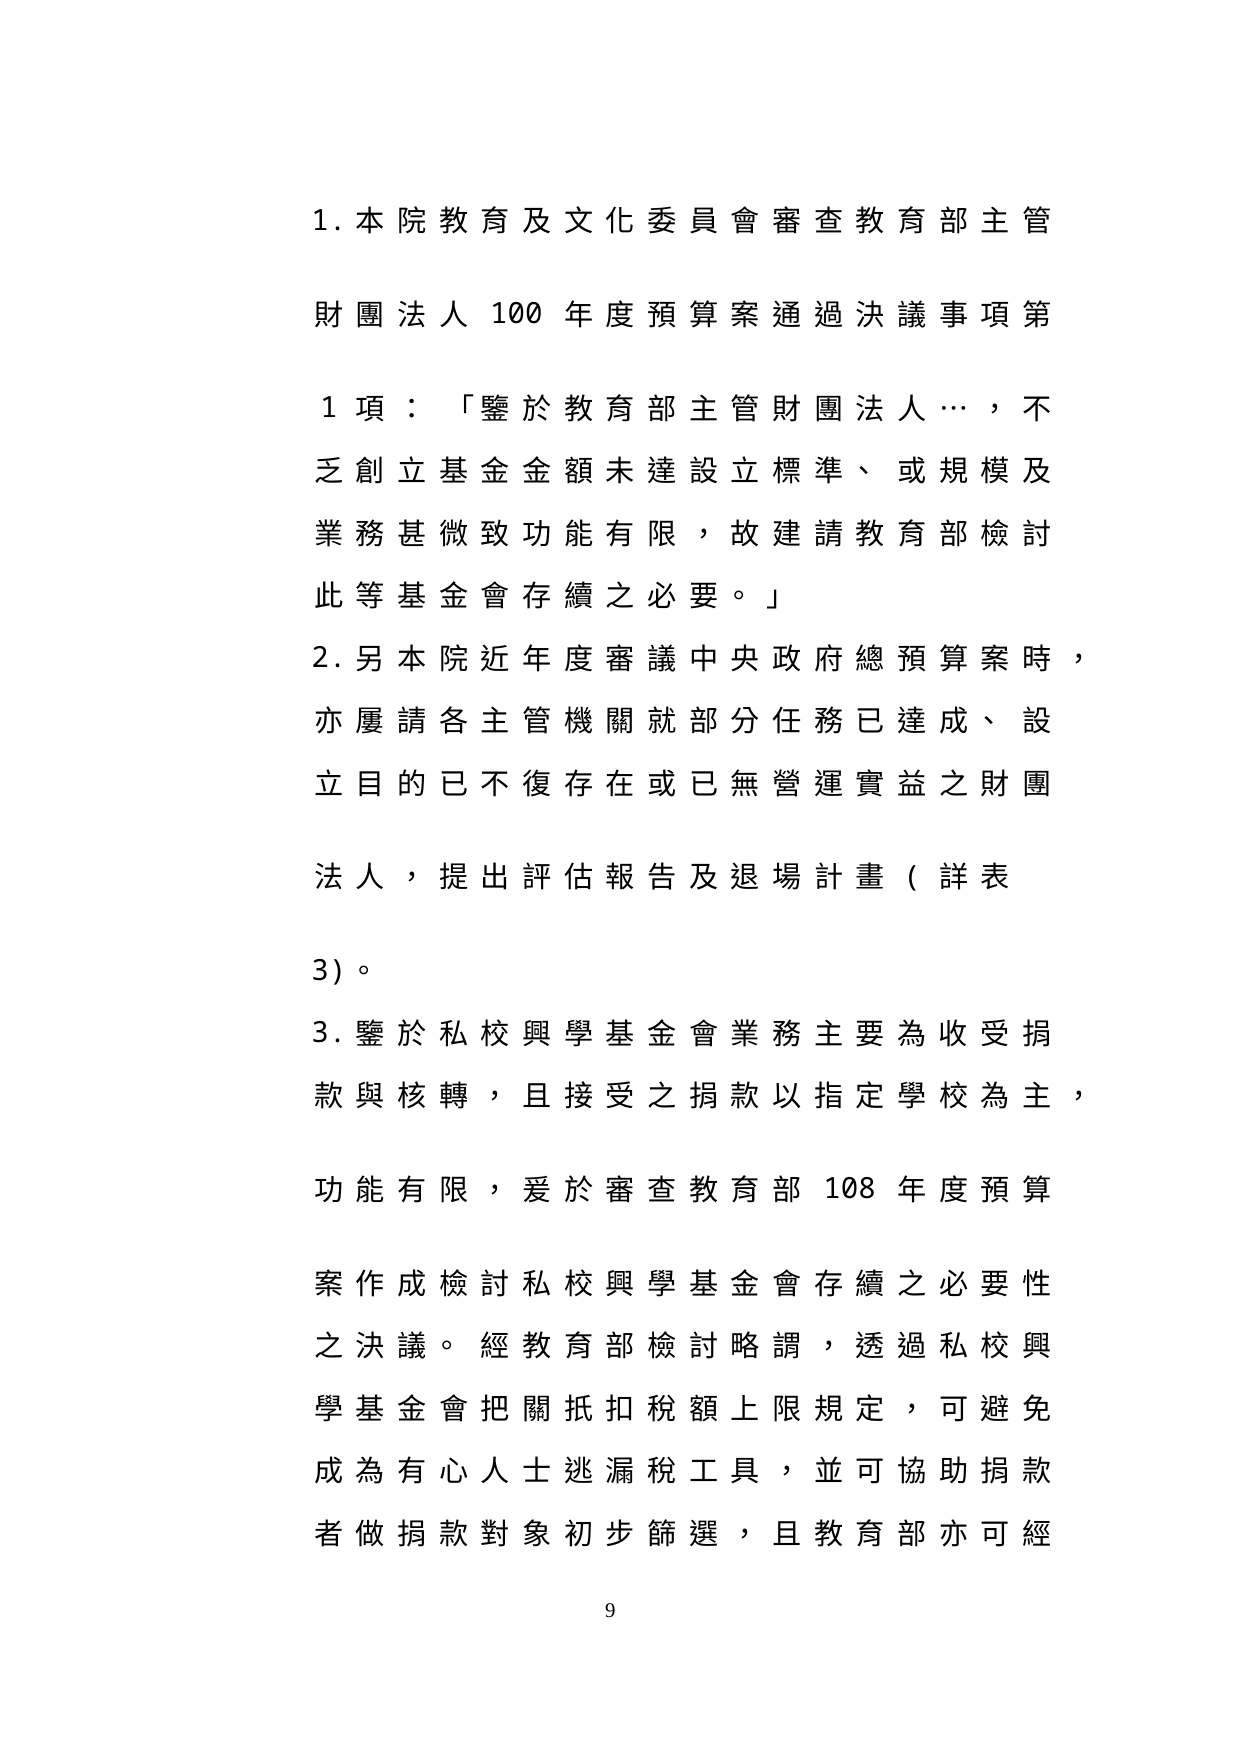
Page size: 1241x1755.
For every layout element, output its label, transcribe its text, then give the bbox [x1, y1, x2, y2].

text 3.鑒於私校興學基金會業務主要為收受捐款與核轉，且接受之捐款以指定學校為主，功能有限，爰於審查教育部108年度預算案作成檢討私校興學基金會存續之必要性之決議。經教育部檢討略謂，透過私校興學基金會把關扺扣稅額上限規定，可避免成為有心人士逃漏稅工具，並可協助捐款者做捐款對象初步篩選，且教育部亦可經由審核該基金會決算，使捐款公開透明；另近年該基金會亦透過辦理募款研討會方式積極協助各級私立學校募款，以擴增私立學校財源，其官方網站亦可查詢捐款處理情形，增加捐款便利性及公開性；是以，該基金會仍有存在必要。 [271, 990, 1058, 1552]
text 1.本院教育及文化委員會審查教育部主管財團法人100年度預算案通過決議事項第1項：「鑒於教育部主管財團法人…，不乏創立基金金額未達設立標準、或規模及業務甚微致功能有限，故建請教育部檢討此等基金會存續之必要。」 [271, 177, 1058, 615]
text 2.另本院近年度審議中央政府總預算案時，亦屢請各主管機關就部分任務已達成、設立目的已不復存在或已無營運實益之財團法人，提出評估報告及退場計畫(詳表3)。 [271, 615, 1058, 990]
